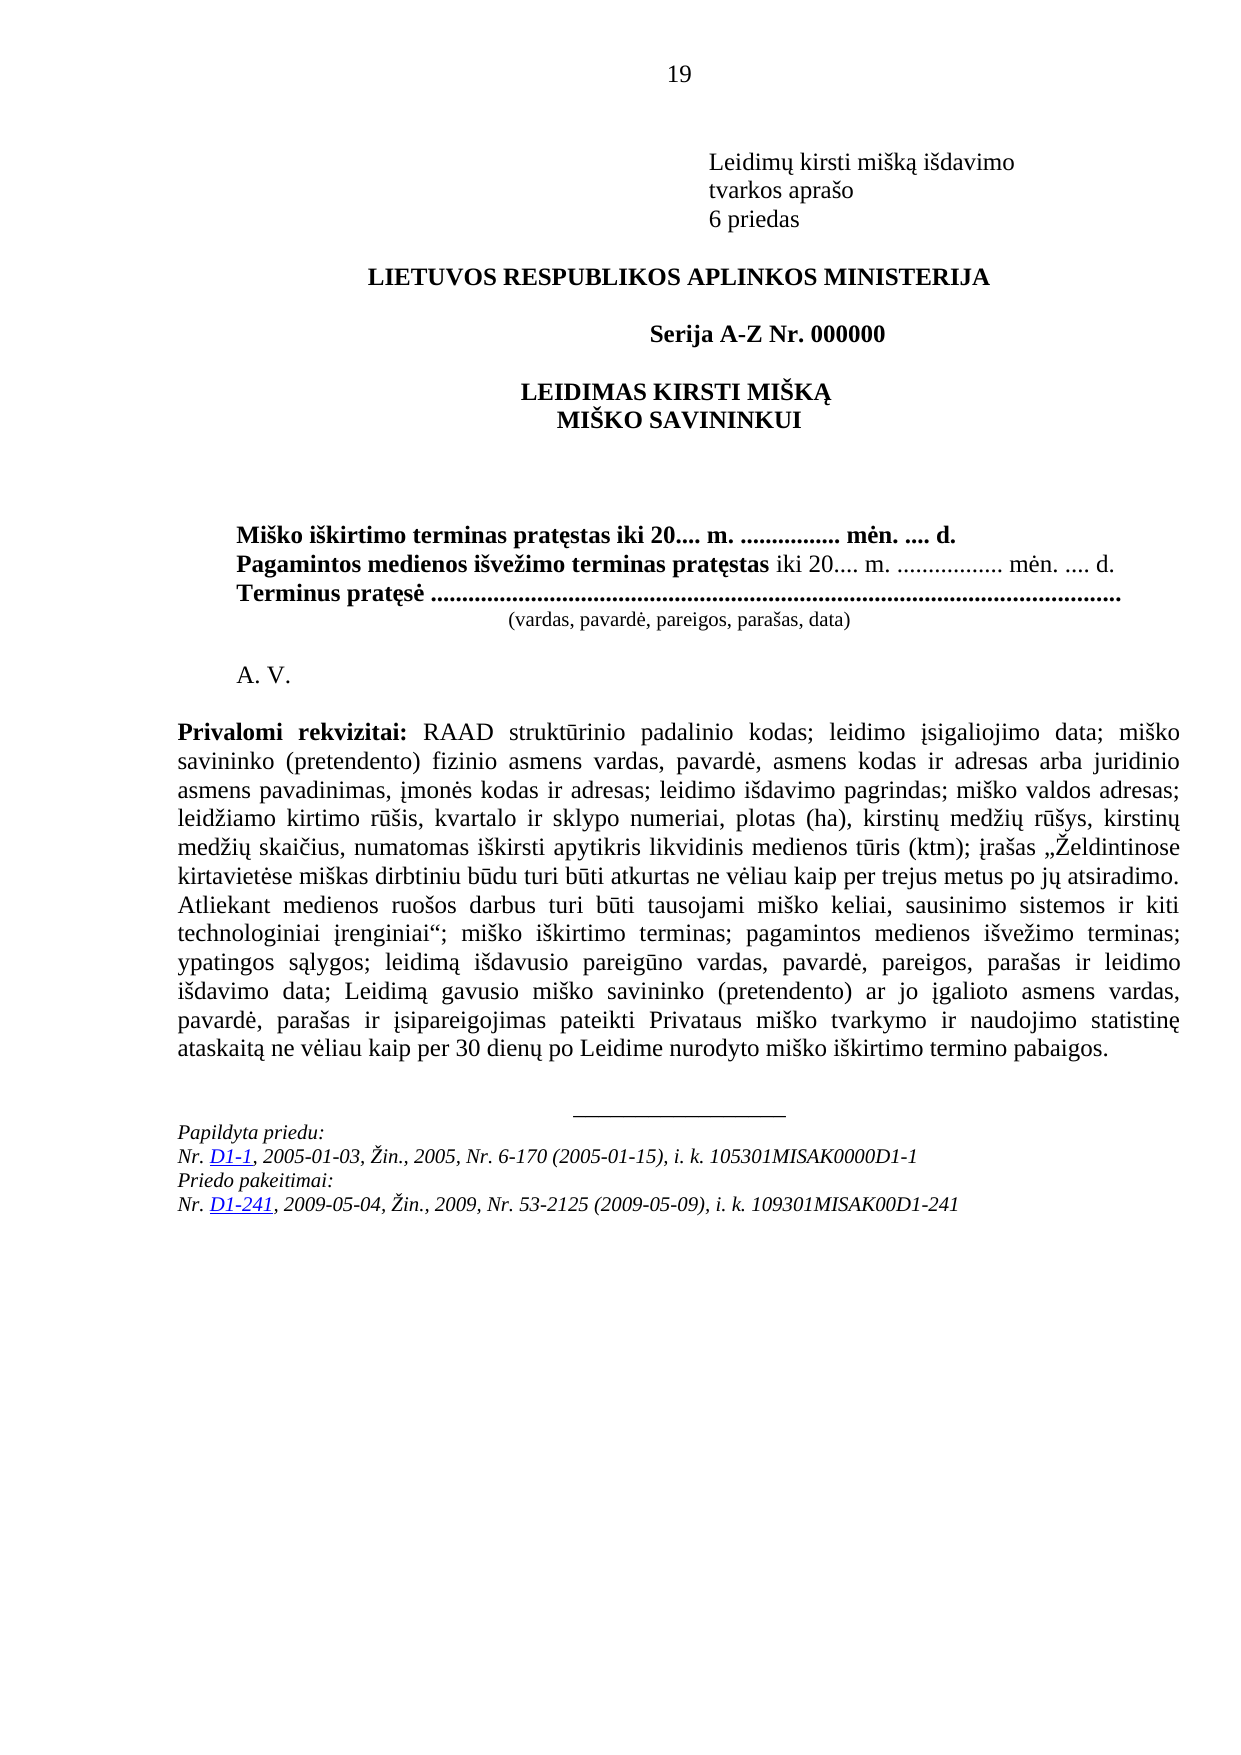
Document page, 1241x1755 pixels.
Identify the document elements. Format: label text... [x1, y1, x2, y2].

text Privalomi rekvizitai: RAAD struktūrinio padalinio kodas; leidimo įsigaliojimo data; miško savininko (pretendento) fizinio asmens vardas, pavardė, asmens kodas ir adresas arba juridinio asmens pavadinimas, įmonės kodas ir adresas; leidimo išdavimo pagrindas; miško valdos adresas; leidžiamo kirtimo rūšis, kvartalo ir sklypo numeriai, plotas (ha), kirstinų medžių rūšys, kirstinų medžių skaičius, numatomas iškirsti apytikris likvidinis medienos tūris (ktm); įrašas „Želdintinose kirtavietėse miškas dirbtiniu būdu turi būti atkurtas ne vėliau kaip per trejus metus po jų atsiradimo. Atliekant medienos ruošos darbus turi būti tausojami miško keliai, sausinimo sistemos ir kiti technologiniai įrenginiai“; miško iškirtimo terminas; pagamintos medienos išvežimo terminas; ypatingos sąlygos; leidimą išdavusio pareigūno vardas, pavardė, pareigos, parašas ir leidimo išdavimo data; Leidimą gavusio miško savininko (pretendento) ar jo įgalioto asmens vardas, pavardė, parašas ir įsipareigojimas pateikti Privataus miško tvarkymo ir naudojimo statistinę ataskaitą ne vėliau kaip per 30 dienų po Leidime nurodyto miško iškirtimo termino pabaigos. [177, 717, 1181, 1062]
text Serija A-Z Nr. 000000 [649, 319, 1181, 348]
text Nr. D1-1, 2005-01-03, Žin., 2005, Nr. 6-170 (2005-01-15), i. k. 105301MISAK0000D1-1 [177, 1144, 1181, 1168]
text Papildyta priedu: [177, 1120, 1181, 1144]
text _________________ [177, 1091, 1181, 1120]
text (vardas, pavardė, pareigos, parašas, data) [177, 607, 1181, 631]
text 6 priedas [177, 204, 1181, 233]
text Terminus pratęsė [177, 578, 1181, 607]
text LIETUVOS RESPUBLIKOS APLINKOS MINISTERIJA [177, 262, 1181, 291]
text A. V. [177, 660, 1181, 688]
text LEIDIMAS KIRSTI MIŠKĄ [177, 377, 1181, 406]
text tvarkos aprašo [177, 176, 1181, 204]
text Miško iškirtimo terminas pratęstas iki 20.... m. ................ mėn. .... d. [177, 521, 1181, 549]
text Leidimų kirsti mišką išdavimo [177, 147, 1181, 176]
text Nr. D1-241, 2009-05-04, Žin., 2009, Nr. 53-2125 (2009-05-09), i. k. 109301MISAK00D1-241 [177, 1192, 1181, 1216]
text MIŠKO SAVININKUI [177, 406, 1181, 434]
text Pagamintos medienos išvežimo terminas pratęstas iki 20.... m. ................. mėn. .... d. [177, 549, 1181, 578]
text Priedo pakeitimai: [177, 1168, 1181, 1192]
